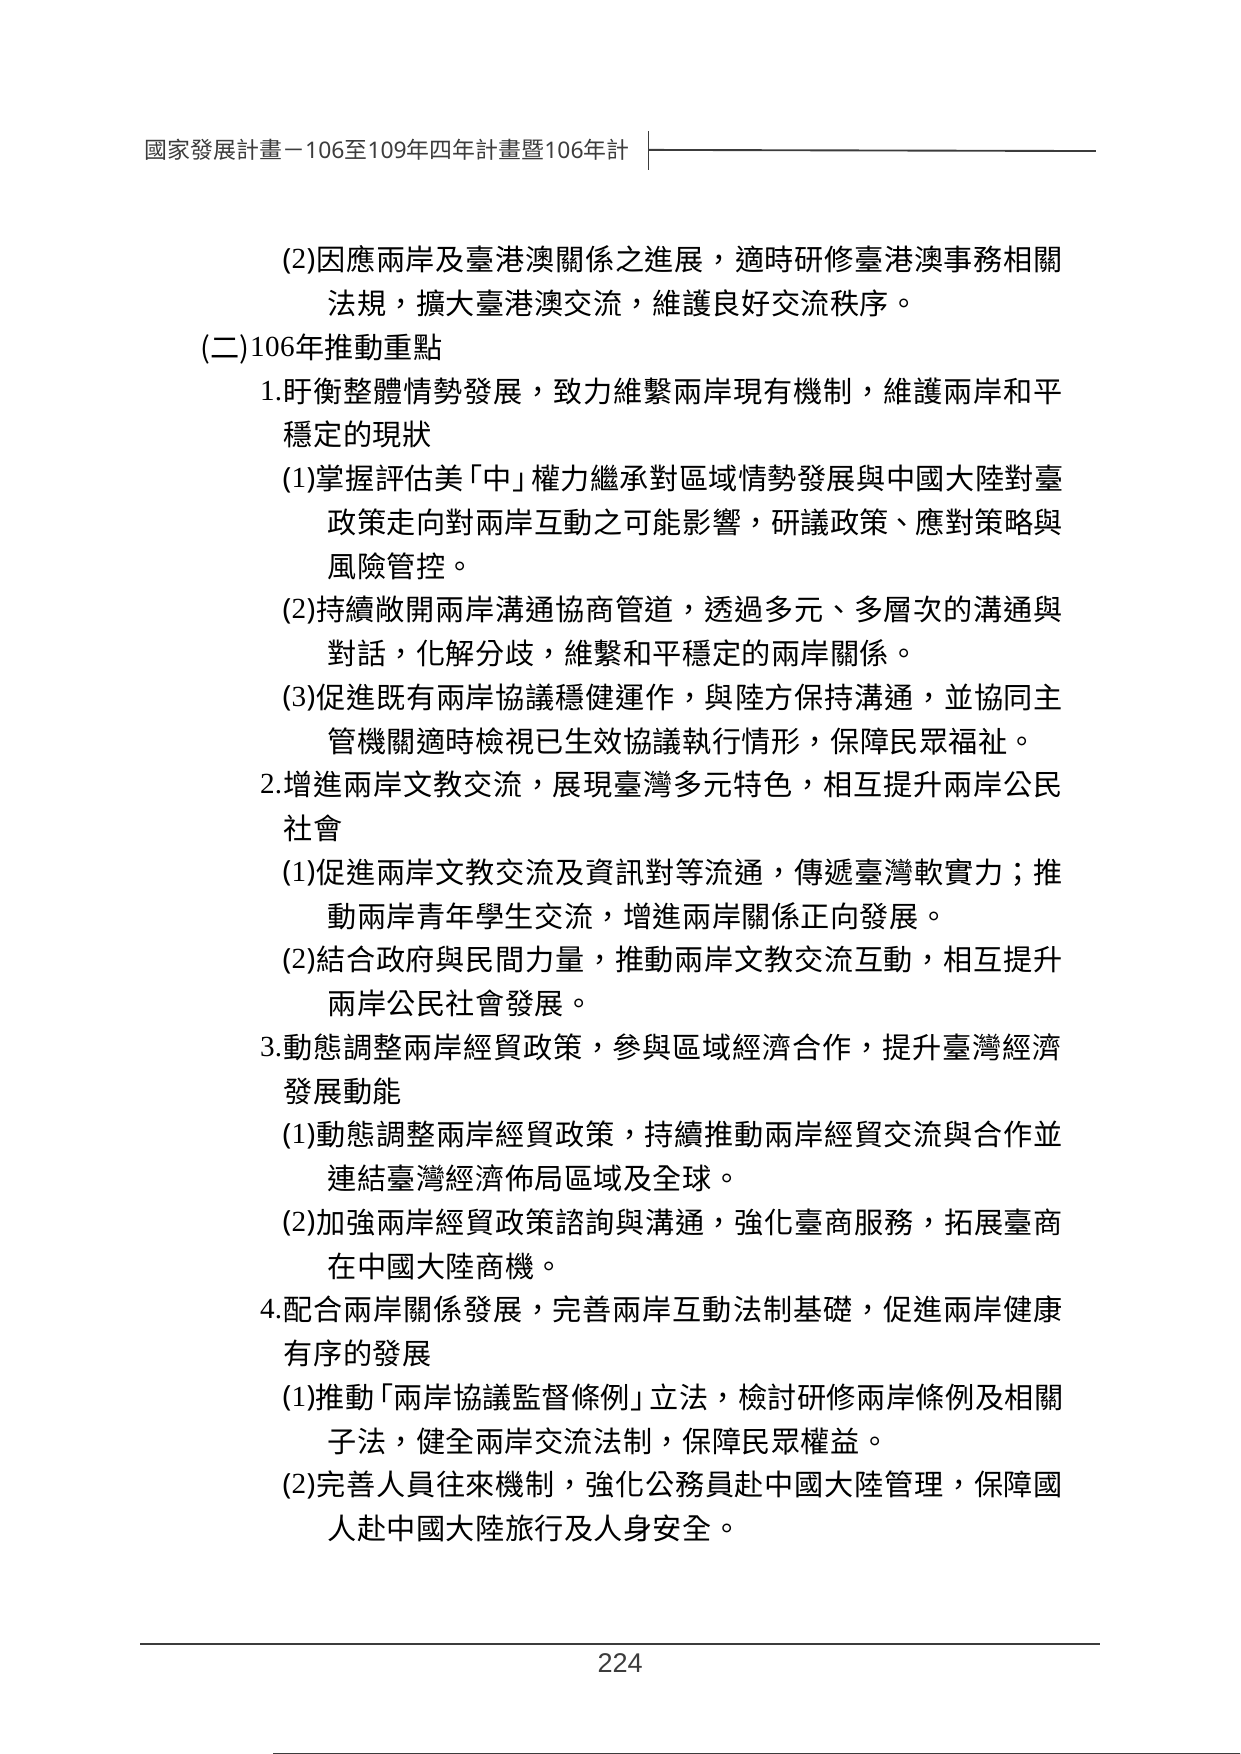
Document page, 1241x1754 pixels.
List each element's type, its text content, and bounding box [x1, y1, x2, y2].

subtitle (1)促進兩岸文教交流及資訊對等流通，傳遞臺灣軟實力；推動兩岸青年學生交流，增進兩岸關係正向發展。 [282, 849, 1063, 936]
subtitle (二)106年推動重點 [200, 324, 1063, 367]
subtitle (2)結合政府與民間力量，推動兩岸文教交流互動，相互提升兩岸公民社會發展。 [282, 936, 1063, 1024]
subtitle (2)持續敞開兩岸溝通協商管道，透過多元、多層次的溝通與對話，化解分歧，維繫和平穩定的兩岸關係。 [282, 586, 1063, 674]
subtitle 4.配合兩岸關係發展，完善兩岸互動法制基礎，促進兩岸健康有序的發展 [260, 1286, 1063, 1374]
subtitle (3)促進既有兩岸協議穩健運作，與陸方保持溝通，並協同主管機關適時檢視已生效協議執行情形，保障民眾福祉。 [282, 674, 1063, 761]
subtitle (2)加強兩岸經貿政策諮詢與溝通，強化臺商服務，拓展臺商在中國大陸商機。 [282, 1199, 1063, 1286]
subtitle (1)掌握評估美「中」權力繼承對區域情勢發展與中國大陸對臺政策走向對兩岸互動之可能影響，研議政策、應對策略與風險管控。 [282, 455, 1063, 586]
subtitle (2)因應兩岸及臺港澳關係之進展，適時研修臺港澳事務相關法規，擴大臺港澳交流，維護良好交流秩序。 [282, 236, 1063, 324]
subtitle (1)推動「兩岸協議監督條例」立法，檢討研修兩岸條例及相關子法，健全兩岸交流法制，保障民眾權益。 [282, 1374, 1063, 1461]
subtitle 2.增進兩岸文教交流，展現臺灣多元特色，相互提升兩岸公民社會 [260, 761, 1063, 849]
subtitle (2)完善人員往來機制，強化公務員赴中國大陸管理，保障國人赴中國大陸旅行及人身安全。 [282, 1461, 1063, 1549]
subtitle 3.動態調整兩岸經貿政策，參與區域經濟合作，提升臺灣經濟發展動能 [260, 1024, 1063, 1111]
subtitle (1)動態調整兩岸經貿政策，持續推動兩岸經貿交流與合作並連結臺灣經濟佈局區域及全球。 [282, 1111, 1063, 1199]
subtitle 1.盱衡整體情勢發展，致力維繫兩岸現有機制，維護兩岸和平穩定的現狀 [260, 367, 1063, 455]
